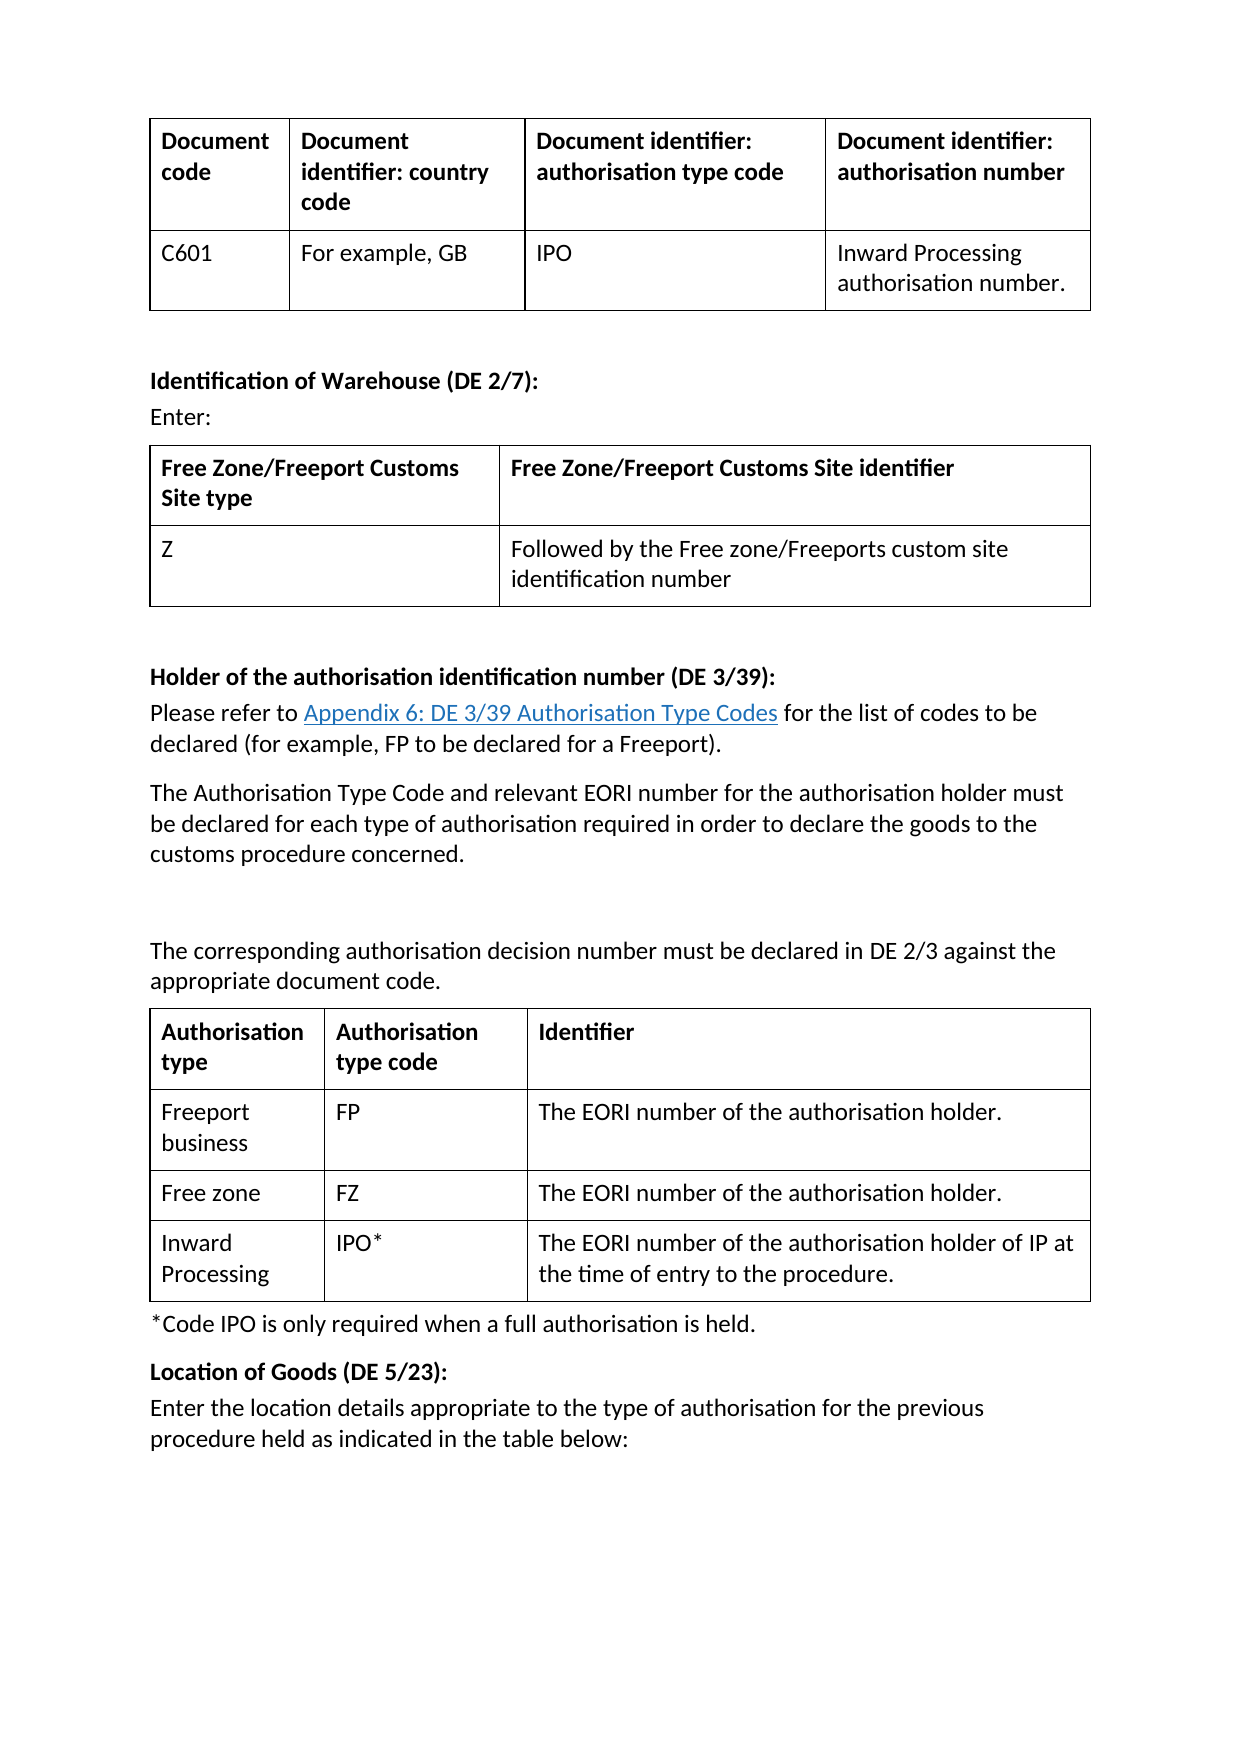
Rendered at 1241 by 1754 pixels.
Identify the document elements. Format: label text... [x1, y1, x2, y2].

table_cell Followed by the Free zone/Freeports custom site identification number [500, 526, 1090, 606]
subtitle Location of Goods (DE 5/23): [150, 1356, 1090, 1386]
table_cell Freeport business [151, 1090, 324, 1170]
table_cell The EORI number of the authorisation holder. [528, 1090, 1090, 1170]
table_cell Z [151, 526, 499, 606]
text *Code IPO is only required when a full authorisation is held. [150, 1308, 1090, 1339]
text Enter the location details appropriate to the type of authorisation for the previous procedure held as indicated in the table below: [150, 1392, 1090, 1453]
table_cell Free zone [151, 1171, 324, 1220]
table_cell The EORI number of the authorisation holder. [528, 1171, 1090, 1220]
table_cell IPO* [325, 1221, 527, 1301]
table_header Document identifier: authorisation number [826, 119, 1090, 229]
subtitle Holder of the authorisation identification number (DE 3/39): [150, 661, 1090, 691]
text Please refer to Appendix 6: DE 3/39 Authorisation Type Codes for the list of codes to be declared (for example, FP to be declared for a Freeport). [150, 697, 1090, 758]
table_cell IPO [526, 231, 825, 310]
table_header Document code [151, 119, 289, 229]
table_cell Inward Processing authorisation number. [826, 231, 1090, 310]
table_cell FP [325, 1090, 527, 1170]
text The corresponding authorisation decision number must be declared in DE 2/3 against the appropriate document code. [150, 935, 1090, 996]
text Enter: [150, 402, 1090, 432]
table_header Identifier [528, 1009, 1090, 1089]
table_header Document identifier: authorisation type code [526, 119, 825, 229]
table_cell For example, GB [290, 231, 524, 310]
table_header Free Zone/Freeport Customs Site identifier [500, 446, 1090, 525]
table_header Document identifier: country code [290, 119, 524, 229]
table_cell FZ [325, 1171, 527, 1220]
table_header Authorisation type [151, 1009, 324, 1089]
text The Authorisation Type Code and relevant EORI number for the authorisation holder must be declared for each type of authorisation required in order to declare the goods to the customs procedure concerned. [150, 777, 1090, 869]
table_cell Inward Processing [151, 1221, 324, 1301]
table_header Authorisation type code [325, 1009, 527, 1089]
subtitle Identification of Warehouse (DE 2/7): [150, 365, 1090, 395]
table_cell C601 [151, 231, 289, 310]
table_cell The EORI number of the authorisation holder of IP at the time of entry to the procedure. [528, 1221, 1090, 1301]
table_header Free Zone/Freeport Customs Site type [151, 446, 499, 525]
